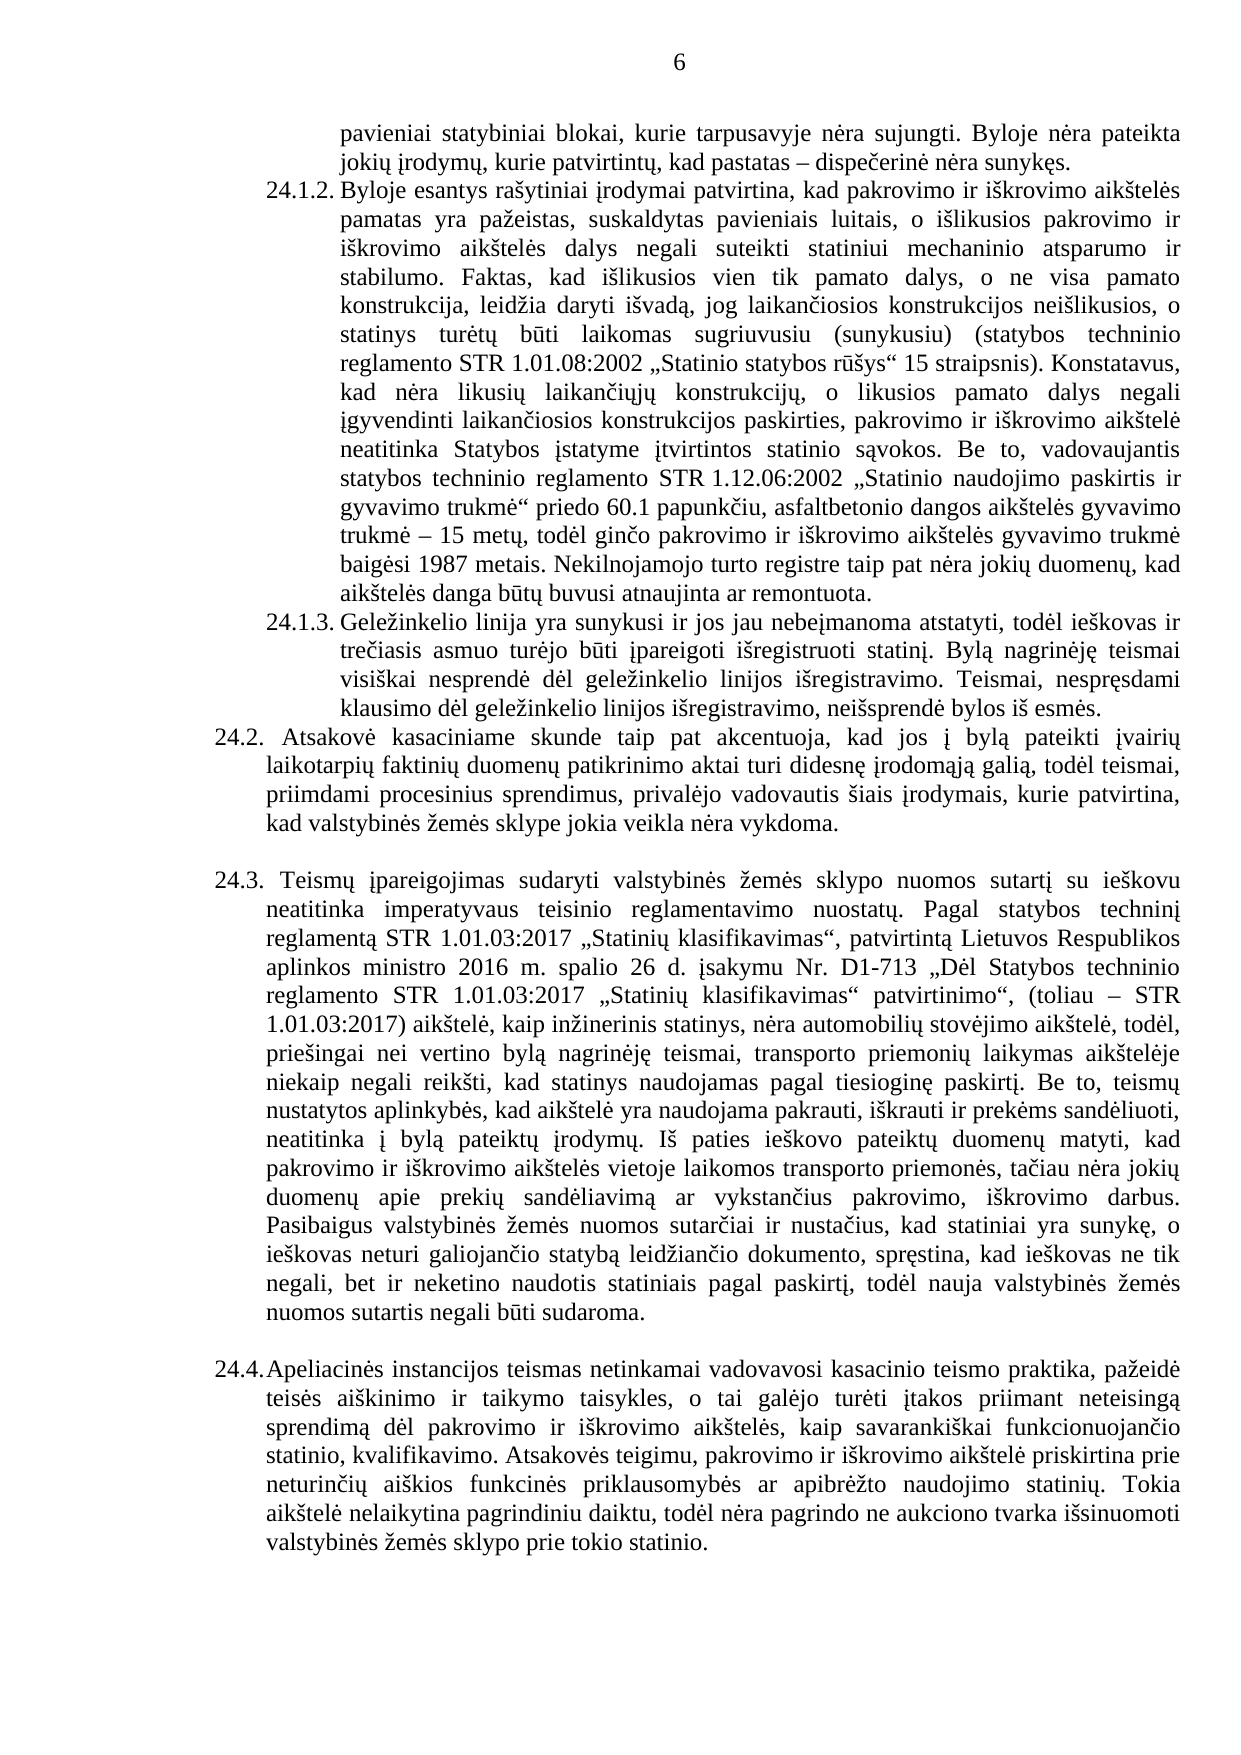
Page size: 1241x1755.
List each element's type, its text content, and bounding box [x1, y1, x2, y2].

text 24.3. Teismų įpareigojimas sudaryti valstybinės žemės sklypo nuomos sutartį su ieškovu neatitinka imperatyvaus teisinio reglamentavimo nuostatų. Pagal statybos techninį reglamentą STR 1.01.03:2017 „Statinių klasifikavimas“, patvirtintą Lietuvos Respublikos aplinkos ministro 2016 m. spalio 26 d. įsakymu Nr. D1-713 „Dėl Statybos techninio reglamento STR 1.01.03:2017 „Statinių klasifikavimas“ patvirtinimo“, (toliau – STR 1.01.03:2017) aikštelė, kaip inžinerinis statinys, nėra automobilių stovėjimo aikštelė, todėl, priešingai nei vertino bylą nagrinėję teismai, transporto priemonių laikymas aikštelėje niekaip negali reikšti, kad statinys naudojamas pagal tiesioginę paskirtį. Be to, teismų nustatytos aplinkybės, kad aikštelė yra naudojama pakrauti, iškrauti ir prekėms sandėliuoti, neatitinka į bylą pateiktų įrodymų. Iš paties ieškovo pateiktų duomenų matyti, kad pakrovimo ir iškrovimo aikštelės vietoje laikomos transporto priemonės, tačiau nėra jokių duomenų apie prekių sandėliavimą ar vykstančius pakrovimo, iškrovimo darbus. Pasibaigus valstybinės žemės nuomos sutarčiai ir nustačius, kad statiniai yra sunykę, o ieškovas neturi galiojančio statybą leidžiančio dokumento, spręstina, kad ieškovas ne tik negali, bet ir neketino naudotis statiniais pagal paskirtį, todėl nauja valstybinės žemės nuomos sutartis negali būti sudaroma. [214, 866, 1181, 1326]
text 24.1.3. Geležinkelio linija yra sunykusi ir jos jau nebeįmanoma atstatyti, todėl ieškovas ir trečiasis asmuo turėjo būti įpareigoti išregistruoti statinį. Bylą nagrinėję teismai visiškai nesprendė dėl geležinkelio linijos išregistravimo. Teismai, nespręsdami klausimo dėl geležinkelio linijos išregistravimo, neišsprendė bylos iš esmės. [266, 607, 1181, 722]
text 24.2. Atsakovė kasaciniame skunde taip pat akcentuoja, kad jos į bylą pateikti įvairių laikotarpių faktinių duomenų patikrinimo aktai turi didesnę įrodomąją galią, todėl teismai, priimdami procesinius sprendimus, privalėjo vadovautis šiais įrodymais, kurie patvirtina, kad valstybinės žemės sklype jokia veikla nėra vykdoma. [214, 722, 1181, 837]
text 24.4. Apeliacinės instancijos teismas netinkamai vadovavosi kasacinio teismo praktika, pažeidė teisės aiškinimo ir taikymo taisykles, o tai galėjo turėti įtakos priimant neteisingą sprendimą dėl pakrovimo ir iškrovimo aikštelės, kaip savarankiškai funkcionuojančio statinio, kvalifikavimo. Atsakovės teigimu, pakrovimo ir iškrovimo aikštelė priskirtina prie neturinčių aiškios funkcinės priklausomybės ar apibrėžto naudojimo statinių. Tokia aikštelė nelaikytina pagrindiniu daiktu, todėl nėra pagrindo ne aukciono tvarka išsinuomoti valstybinės žemės sklypo prie tokio statinio. [214, 1354, 1181, 1556]
text pavieniai statybiniai blokai, kurie tarpusavyje nėra sujungti. Byloje nėra pateikta jokių įrodymų, kurie patvirtintų, kad pastatas – dispečerinė nėra sunykęs. [266, 118, 1181, 176]
text 24.1.2. Byloje esantys rašytiniai įrodymai patvirtina, kad pakrovimo ir iškrovimo aikštelės pamatas yra pažeistas, suskaldytas pavieniais luitais, o išlikusios pakrovimo ir iškrovimo aikštelės dalys negali suteikti statiniui mechaninio atsparumo ir stabilumo. Faktas, kad išlikusios vien tik pamato dalys, o ne visa pamato konstrukcija, leidžia daryti išvadą, jog laikančiosios konstrukcijos neišlikusios, o statinys turėtų būti laikomas sugriuvusiu (sunykusiu) (statybos techninio reglamento STR 1.01.08:2002 „Statinio statybos rūšys“ 15 straipsnis). Konstatavus, kad nėra likusių laikančiųjų konstrukcijų, o likusios pamato dalys negali įgyvendinti laikančiosios konstrukcijos paskirties, pakrovimo ir iškrovimo aikštelė neatitinka Statybos įstatyme įtvirtintos statinio sąvokos. Be to, vadovaujantis statybos techninio reglamento STR 1.12.06:2002 „Statinio naudojimo paskirtis ir gyvavimo trukmė“ priedo 60.1 papunkčiu, asfaltbetonio dangos aikštelės gyvavimo trukmė – 15 metų, todėl ginčo pakrovimo ir iškrovimo aikštelės gyvavimo trukmė baigėsi 1987 metais. Nekilnojamojo turto registre taip pat nėra jokių duomenų, kad aikštelės danga būtų buvusi atnaujinta ar remontuota. [266, 176, 1181, 607]
